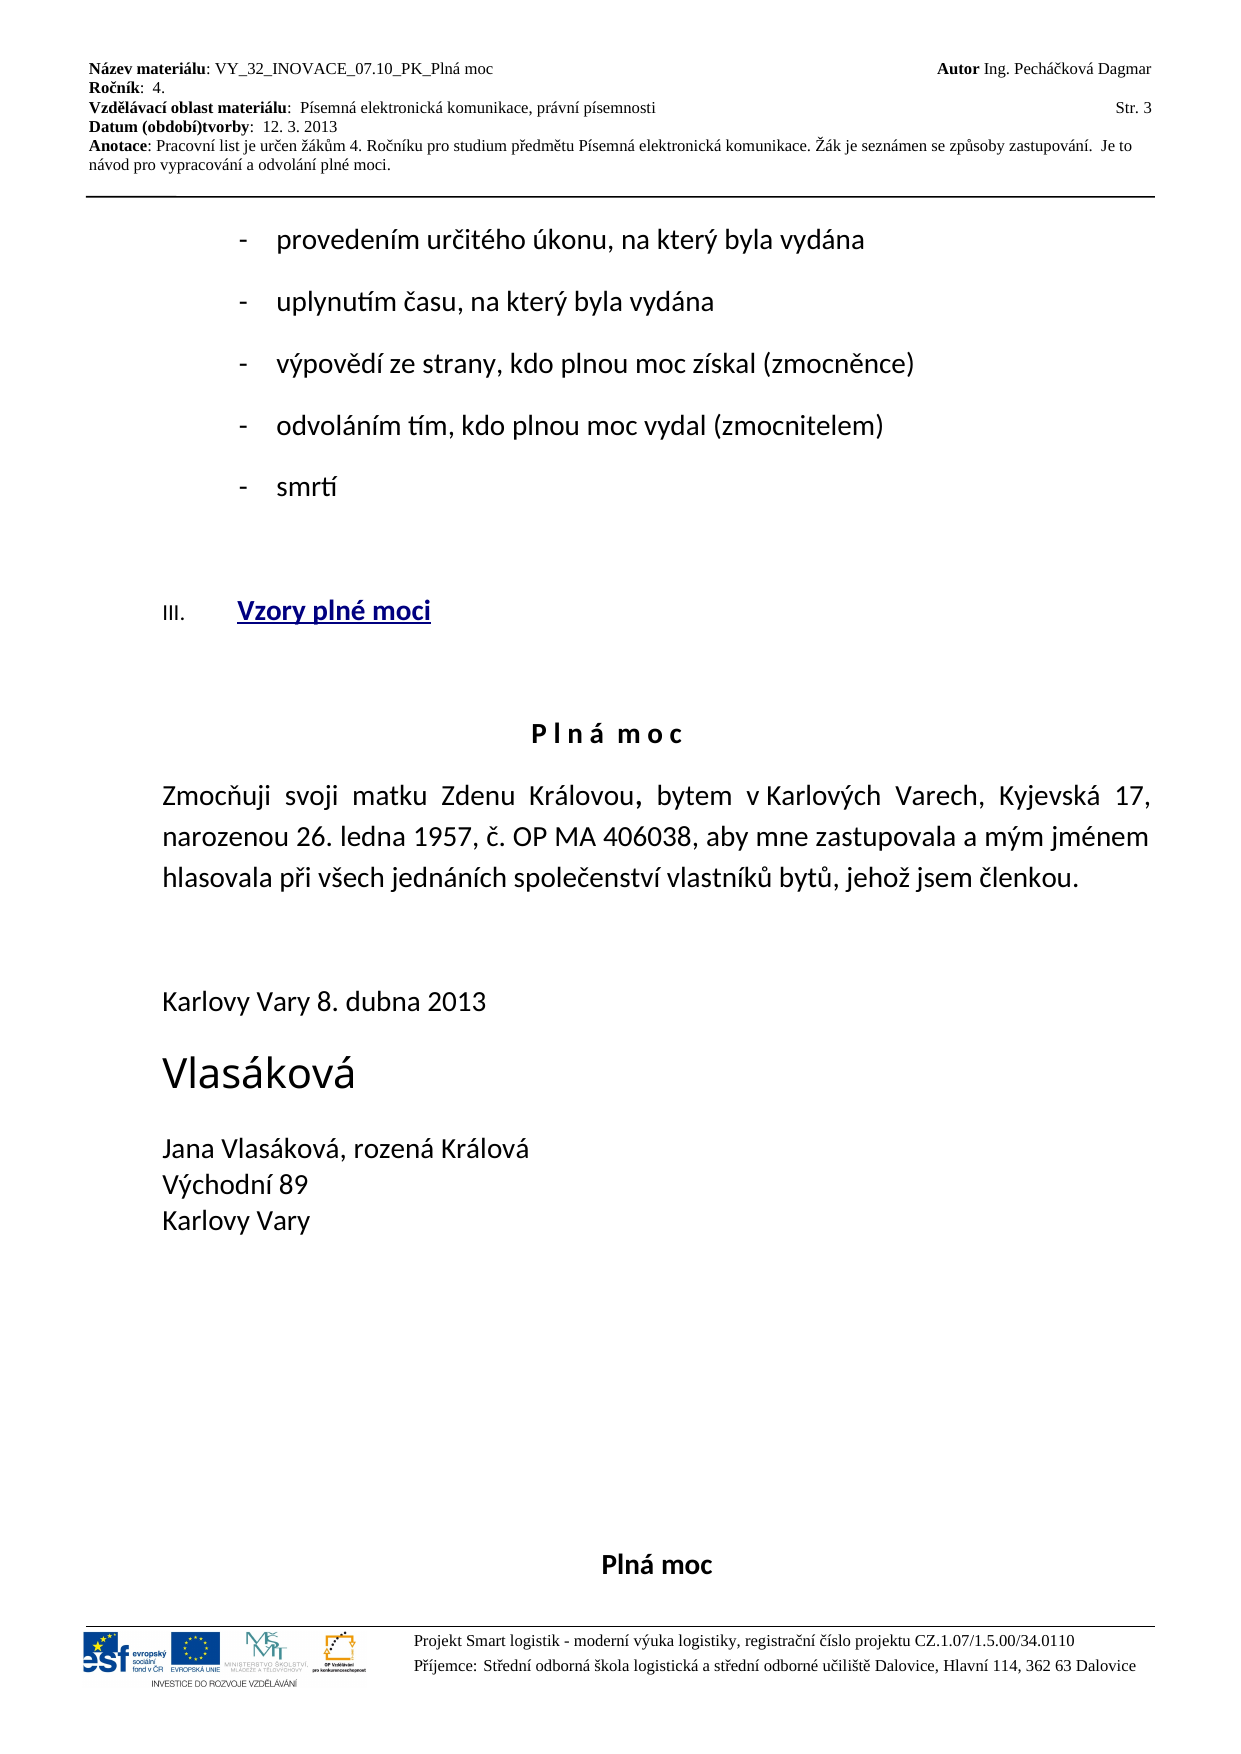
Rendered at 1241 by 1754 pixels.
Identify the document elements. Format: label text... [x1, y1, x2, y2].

text Východní 89 [89, 1166, 1152, 1202]
text Karlovy Vary [89, 1202, 1152, 1237]
text P l n á m o c [531, 715, 1152, 751]
text Jana Vlasáková, rozená Králová [89, 1130, 1152, 1166]
list výpovědí ze strany, kdo plnou moc získal (zmocněnce) [239, 345, 1152, 380]
text Vlasáková [162, 1044, 1152, 1101]
text Karlovy Vary 8. dubna 2013 [162, 983, 1152, 1018]
list uplynutím času, na který byla vydána [239, 283, 1152, 319]
list smrtí [239, 468, 1152, 504]
text Plná moc [162, 1546, 1152, 1582]
text Zmocňuji svoji matku Zdenu Královou, bytem v Karlových Varech, Kyjevská 17, narozenou 26. ledna 1957, č. OP MA 406038, aby mne zastupovala a mým jménem hlasovala při všech jednáních společenství vlastníků bytů, jehož jsem členkou. [162, 777, 1152, 895]
list Vzory plné moci [162, 592, 1152, 627]
list odvoláním tím, kdo plnou moc vydal (zmocnitelem) [239, 407, 1152, 442]
list provedením určitého úkonu, na který byla vydána [239, 221, 1152, 257]
